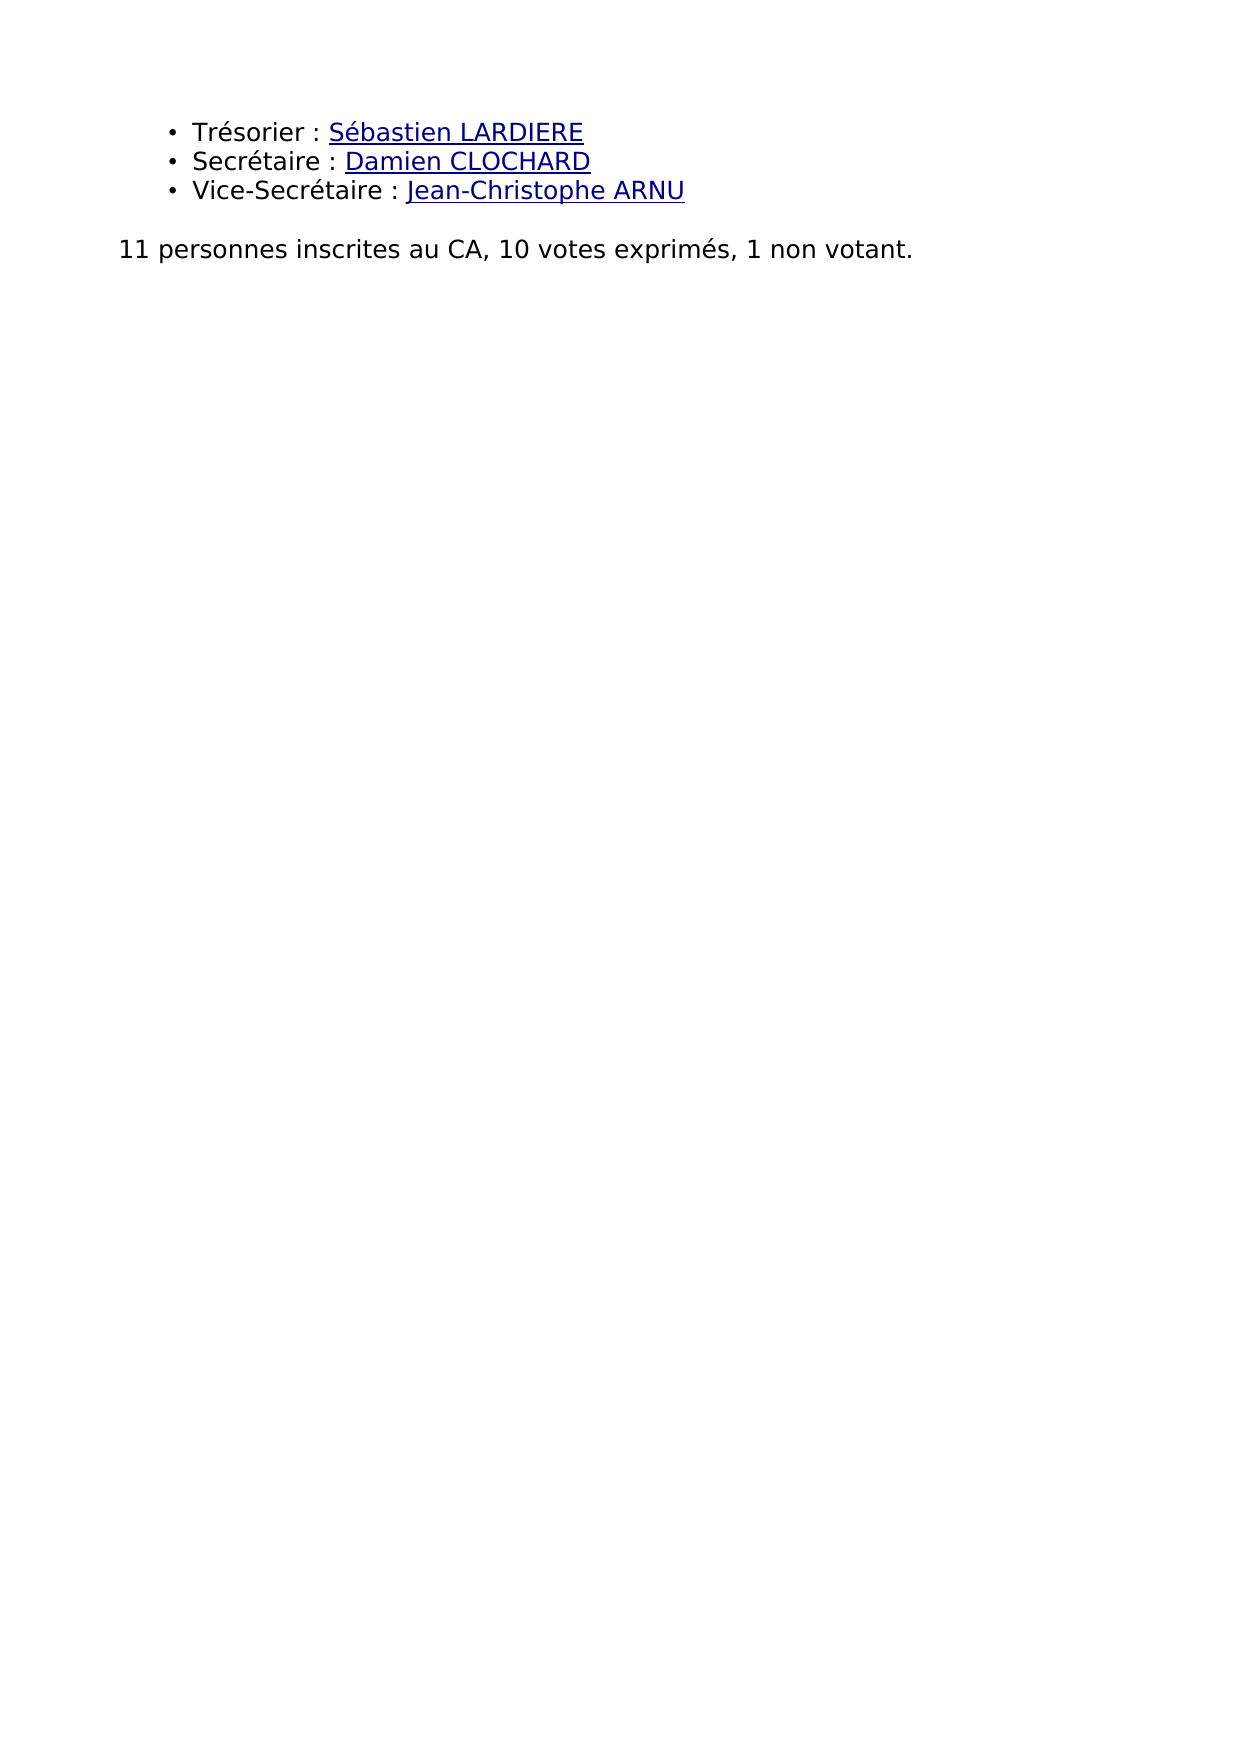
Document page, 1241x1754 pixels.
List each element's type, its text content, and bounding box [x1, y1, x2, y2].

text 11 personnes inscrites au CA, 10 votes exprimés, 1 non votant. [118, 235, 1122, 264]
list Vice-Secrétaire : Jean-Christophe ARNU [177, 176, 1122, 206]
list Trésorier : Sébastien LARDIERE [177, 118, 1122, 147]
list Secrétaire : Damien CLOCHARD [177, 147, 1122, 176]
